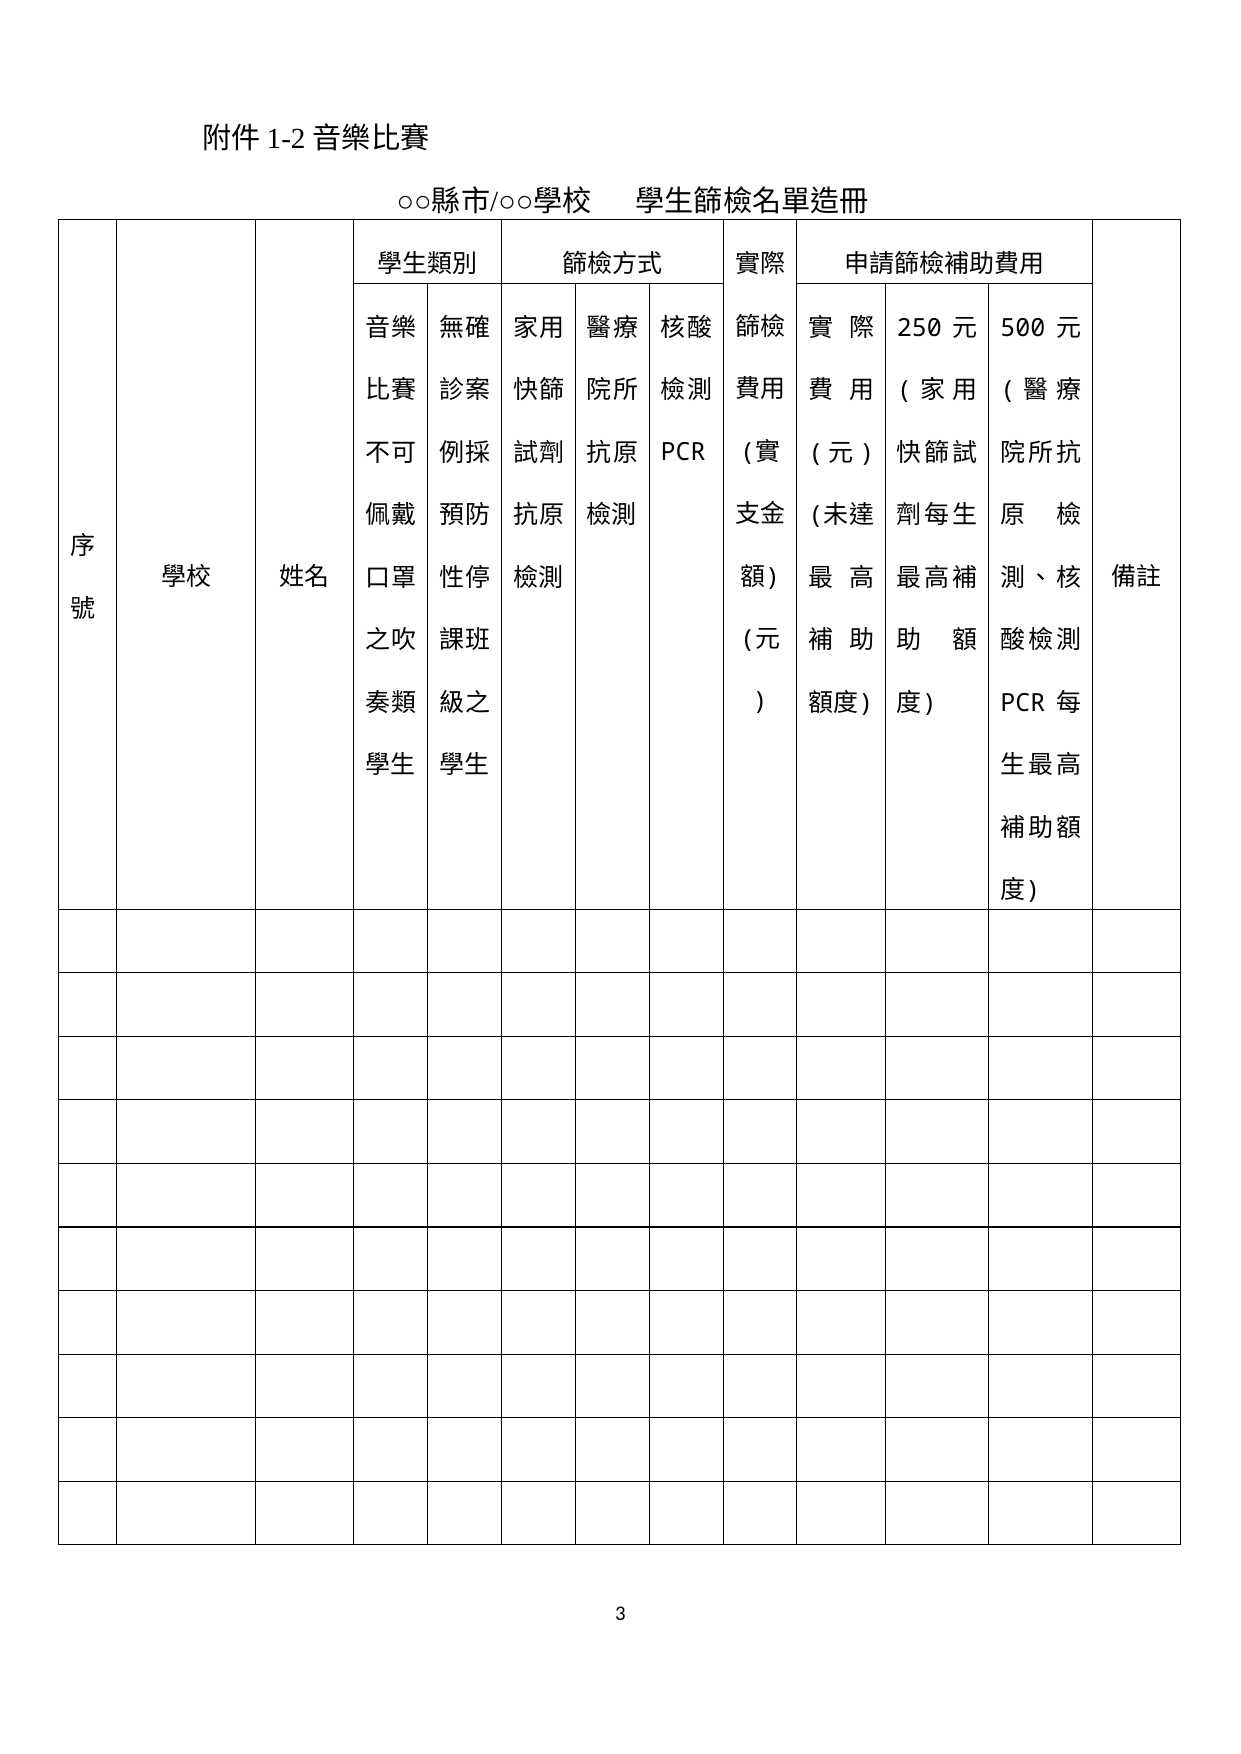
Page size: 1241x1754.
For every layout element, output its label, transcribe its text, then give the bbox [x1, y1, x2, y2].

table_cell [1093, 1037, 1180, 1099]
table_cell [724, 1037, 796, 1099]
table_cell [354, 1482, 427, 1544]
table_cell [428, 1291, 501, 1353]
table_cell [650, 1482, 723, 1544]
table_cell [1093, 1355, 1180, 1417]
table_cell [428, 1037, 501, 1099]
table_cell [59, 1291, 116, 1353]
table_cell [886, 1291, 988, 1353]
table_cell [1093, 1228, 1180, 1290]
table_cell 500元(醫療院所抗原檢測、核酸檢測PCR每生最高補助額度) [989, 284, 1092, 909]
table_cell [797, 973, 885, 1036]
table_cell [502, 973, 575, 1036]
table_cell [354, 1037, 427, 1099]
table_cell [256, 1037, 353, 1099]
table_cell [650, 1228, 723, 1290]
table_cell [354, 1291, 427, 1353]
table_cell [886, 1418, 988, 1481]
table_cell [256, 1291, 353, 1353]
table_cell [797, 1355, 885, 1417]
table_cell 家用快篩試劑抗原檢測 [502, 284, 575, 909]
table_cell [989, 1164, 1092, 1226]
table_cell [117, 1037, 255, 1099]
table_cell [117, 1355, 255, 1417]
table_cell [428, 1100, 501, 1163]
table_cell [117, 1291, 255, 1353]
table_cell [650, 1037, 723, 1099]
table_cell [502, 1037, 575, 1099]
table_cell [576, 1482, 649, 1544]
table_cell [428, 1228, 501, 1290]
table_cell [724, 1100, 796, 1163]
table_cell [256, 973, 353, 1036]
table_cell [256, 1418, 353, 1481]
table_cell [1093, 1291, 1180, 1353]
table_cell [59, 973, 116, 1036]
table_header 申請篩檢補助費用 [797, 220, 1092, 283]
table_cell [797, 910, 885, 972]
table_cell [989, 1228, 1092, 1290]
table_cell [59, 1418, 116, 1481]
table_cell [502, 1482, 575, 1544]
table_cell [886, 1228, 988, 1290]
table_cell [428, 1482, 501, 1544]
table_cell [59, 1482, 116, 1544]
table_header 實際篩檢費用(實支金額) (元) [724, 220, 796, 909]
table_cell [724, 1291, 796, 1353]
table_cell [724, 1355, 796, 1417]
table_cell [502, 1355, 575, 1417]
table_cell [354, 1228, 427, 1290]
table_cell [797, 1291, 885, 1353]
table_cell [256, 1100, 353, 1163]
table_cell [59, 910, 116, 972]
table_cell [650, 910, 723, 972]
table_header 學生類別 [354, 220, 501, 283]
table_cell [256, 1482, 353, 1544]
table_cell [1093, 910, 1180, 972]
table_header 序號 [59, 220, 116, 909]
table_cell [797, 1164, 885, 1226]
table_cell [59, 1355, 116, 1417]
table_cell [502, 1228, 575, 1290]
text 附件1-2 音樂比賽 [202, 94, 1063, 157]
table_cell [989, 910, 1092, 972]
table_cell [59, 1228, 116, 1290]
table_cell [59, 1037, 116, 1099]
table_cell [117, 1164, 255, 1226]
table_cell [724, 973, 796, 1036]
table_cell [989, 1037, 1092, 1099]
table_cell [428, 1355, 501, 1417]
table_cell [724, 1164, 796, 1226]
table_cell [1093, 1164, 1180, 1226]
table_cell [886, 1037, 988, 1099]
table_cell [354, 1100, 427, 1163]
table_cell [650, 1355, 723, 1417]
table_cell [650, 1164, 723, 1226]
table_cell [117, 910, 255, 972]
table_cell [502, 910, 575, 972]
table_cell [502, 1418, 575, 1481]
table_cell [1093, 1418, 1180, 1481]
table_cell [1093, 973, 1180, 1036]
table_cell [989, 1418, 1092, 1481]
table_cell [256, 1164, 353, 1226]
table_header 備註 [1093, 220, 1180, 909]
table_cell [576, 1228, 649, 1290]
table_cell 醫療院所抗原檢測 [576, 284, 649, 909]
table_cell [576, 1037, 649, 1099]
table_cell [724, 1418, 796, 1481]
table_cell [724, 1482, 796, 1544]
table_cell [650, 1418, 723, 1481]
table_cell [576, 1164, 649, 1226]
table_cell [797, 1482, 885, 1544]
table_cell [354, 973, 427, 1036]
table_cell [576, 910, 649, 972]
table_cell [59, 1100, 116, 1163]
table_cell [886, 1100, 988, 1163]
table_cell [797, 1418, 885, 1481]
table_cell [989, 1355, 1092, 1417]
table_cell [1093, 1100, 1180, 1163]
table_cell [989, 1291, 1092, 1353]
table_cell [428, 1164, 501, 1226]
text ○○縣市/○○學校 學生篩檢名單造冊 [202, 157, 1063, 219]
table_cell [428, 973, 501, 1036]
table_cell [117, 1100, 255, 1163]
table_header 姓名 [256, 220, 353, 909]
table_cell [724, 1228, 796, 1290]
table_cell [117, 1482, 255, 1544]
table_cell [576, 1291, 649, 1353]
table_cell [989, 1100, 1092, 1163]
table_cell [502, 1291, 575, 1353]
table_cell [256, 1355, 353, 1417]
table_cell [354, 1355, 427, 1417]
table_cell [256, 910, 353, 972]
table_cell [886, 1355, 988, 1417]
table_cell [576, 973, 649, 1036]
table_cell [59, 1164, 116, 1226]
table_header 篩檢方式 [502, 220, 723, 283]
table_cell [428, 910, 501, 972]
table_header 學校 [117, 220, 255, 909]
table_cell [886, 1482, 988, 1544]
table_cell [354, 1418, 427, 1481]
table_cell [886, 1164, 988, 1226]
table_cell [502, 1164, 575, 1226]
table_cell 250元(家用快篩試劑每生最高補助額度) [886, 284, 988, 909]
table_cell [797, 1100, 885, 1163]
table_cell [1093, 1482, 1180, 1544]
table_cell [354, 910, 427, 972]
table_cell [354, 1164, 427, 1226]
table_cell [989, 1482, 1092, 1544]
table_cell 實際費用(元) (未達最高補助額度) [797, 284, 885, 909]
table_cell 無確診案例採預防性停課班級之學生 [428, 284, 501, 909]
table_cell [650, 1100, 723, 1163]
table_cell [886, 910, 988, 972]
table_cell [650, 1291, 723, 1353]
table_cell [797, 1037, 885, 1099]
table_cell [576, 1355, 649, 1417]
table_cell [117, 973, 255, 1036]
table_cell [256, 1228, 353, 1290]
table_cell [576, 1100, 649, 1163]
table_cell [117, 1418, 255, 1481]
table_cell [797, 1228, 885, 1290]
table_cell [117, 1228, 255, 1290]
table_cell [886, 973, 988, 1036]
table_cell [650, 973, 723, 1036]
table_cell [576, 1418, 649, 1481]
table_cell [502, 1100, 575, 1163]
table_cell [989, 973, 1092, 1036]
table_cell [724, 910, 796, 972]
table_cell 核酸檢測PCR [650, 284, 723, 909]
table_cell 音樂比賽不可佩戴口罩之吹奏類學生 [354, 284, 427, 909]
table_cell [428, 1418, 501, 1481]
